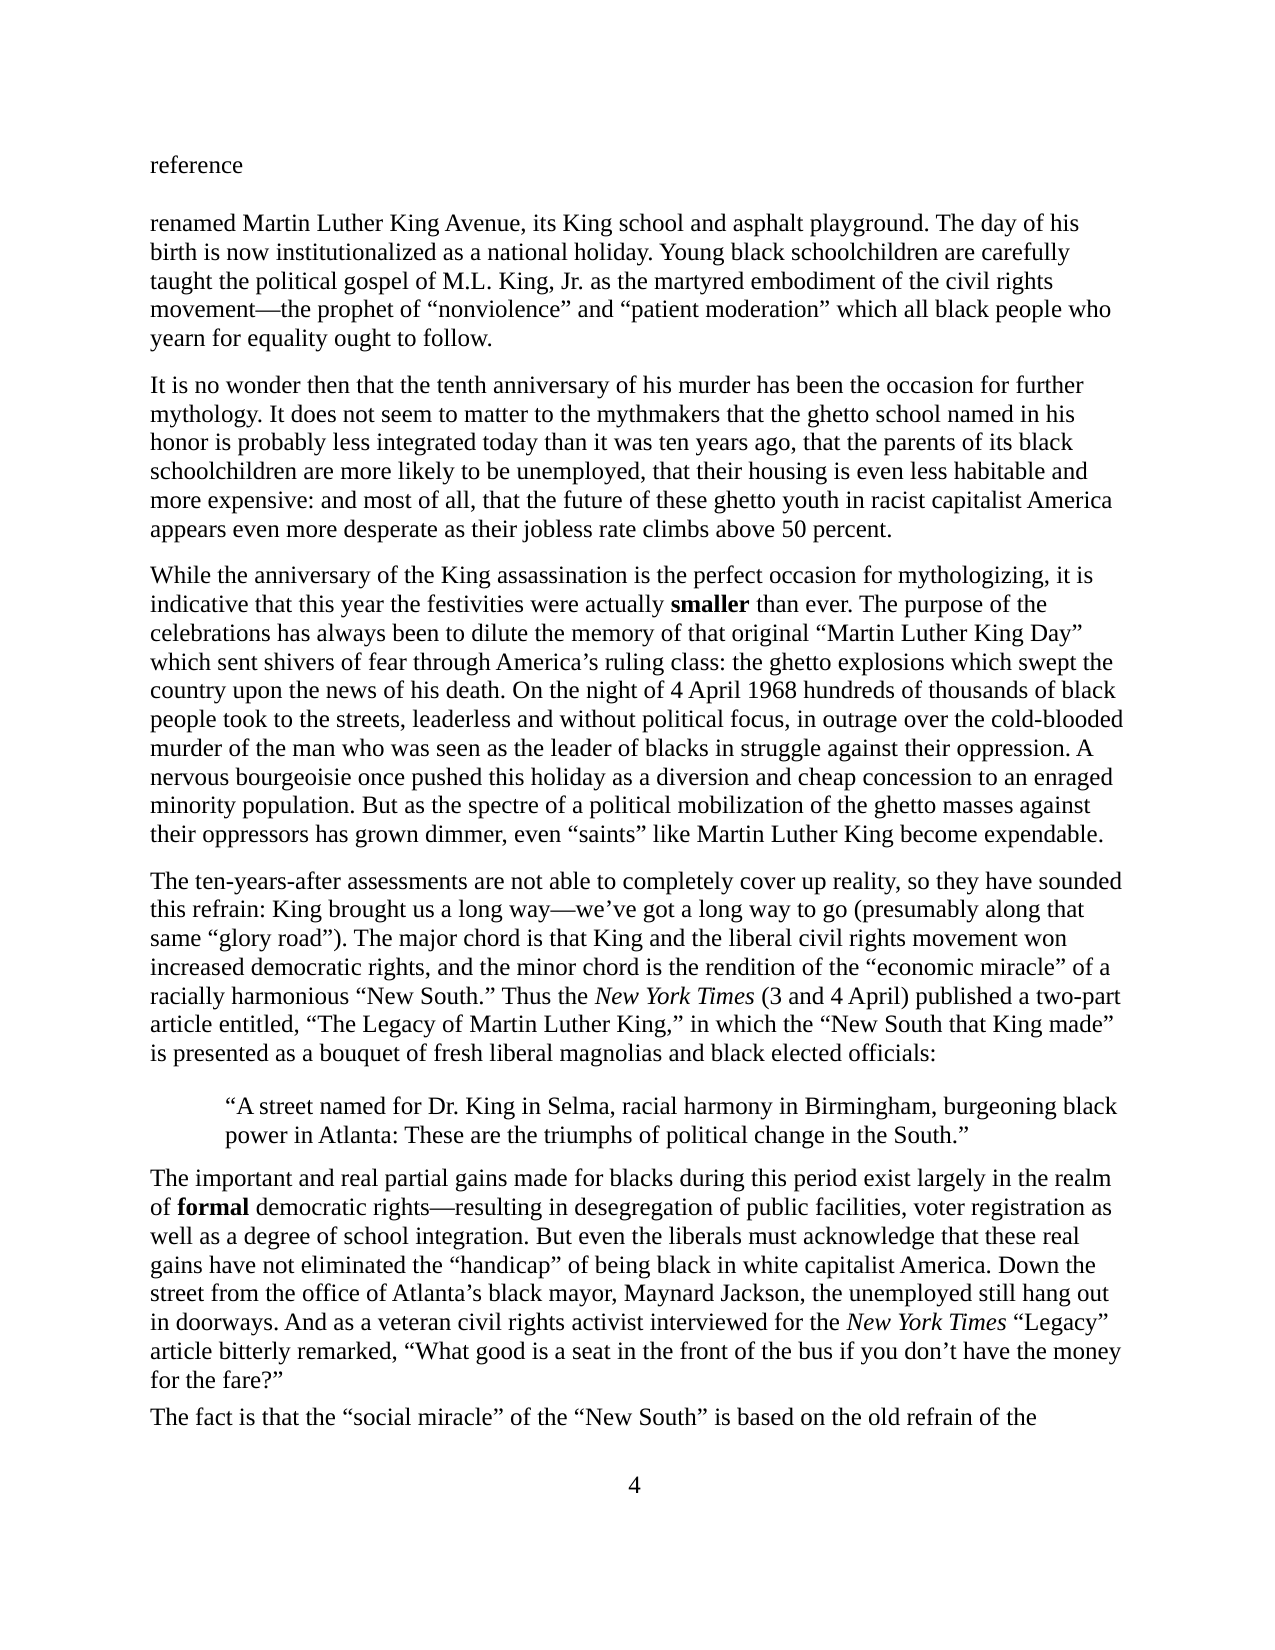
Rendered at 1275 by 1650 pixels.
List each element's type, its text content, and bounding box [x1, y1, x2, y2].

text The important and real partial gains made for blacks during this period exist largely in the realm of formal democratic rights—resulting in desegregation of public facilities, voter registration as well as a degree of school integration. But even the liberals must acknowledge that these real gains have not eliminated the “handicap” of being black in white capitalist America. Down the street from the office of Atlanta’s black mayor, Maynard Jackson, the unemployed still hang out in doorways. And as a veteran civil rights activist interviewed for the New York Times “Legacy” article bitterly remarked, “What good is a seat in the front of the bus if you don’t have the money for the fare?” [150, 1163, 1125, 1393]
text The ten-­years-­after assessments are not able to completely cover up reality, so they have sounded this refrain: King brought us a long way—we’ve got a long way to go (presumably along that same “glory road”). The major chord is that King and the liberal civil rights movement won increased democratic rights, and the minor chord is the rendition of the “economic miracle” of a racially harmonious “New South.” Thus the New York Times (3 and 4 April) published a two-­part article entitled, “The Legacy of Martin Luther King,” in which the “New South that King made” is presented as a bouquet of fresh liberal magnolias and black elected officials: [150, 866, 1125, 1067]
text While the anniversary of the King assassination is the perfect occasion for mythologizing, it is indicative that this year the festivities were actually smaller than ever. The purpose of the celebrations has always been to dilute the memory of that original “Martin Luther King Day” which sent shivers of fear through America’s ruling class: the ghetto explosions which swept the country upon the news of his death. On the night of 4 April 1968 hundreds of thousands of black people took to the streets, leaderless and without political focus, in outrage over the cold-­blooded murder of the man who was seen as the leader of blacks in struggle against their oppression. A nervous bourgeoisie once pushed this holiday as a diversion and cheap concession to an enraged minority population. But as the spectre of a political mobilization of the ghetto masses against their oppressors has grown dimmer, even “saints” like Martin Luther King become expendable. [150, 560, 1125, 848]
text “A street named for Dr. King in Selma, racial harmony in Birmingham, burgeoning black power in Atlanta: These are the triumphs of political change in the South.” [225, 1091, 1125, 1148]
text It is no wonder then that the tenth anniversary of his murder has been the occasion for further mythology. It does not seem to matter to the mythmakers that the ghetto school named in his honor is probably less integrated today than it was ten years ago, that the parents of its black schoolchildren are more likely to be unemployed, that their housing is even less habitable and more expensive: and most of all, that the future of these ghetto youth in racist capitalist America appears even more desperate as their jobless rate climbs above 50 percent. [150, 370, 1125, 542]
text renamed Martin Luther King Avenue, its King school and asphalt playground. The day of his birth is now institutionalized as a national holiday. Young black schoolchildren are carefully taught the political gospel of M.L. King, Jr. as the martyred embodiment of the civil rights movement—the prophet of “nonviolence” and “patient moderation” which all black people who yearn for equality ought to follow. [150, 208, 1125, 352]
text The fact is that the “social miracle” of the “New South” is based on the old refrain of the [150, 1402, 1125, 1431]
